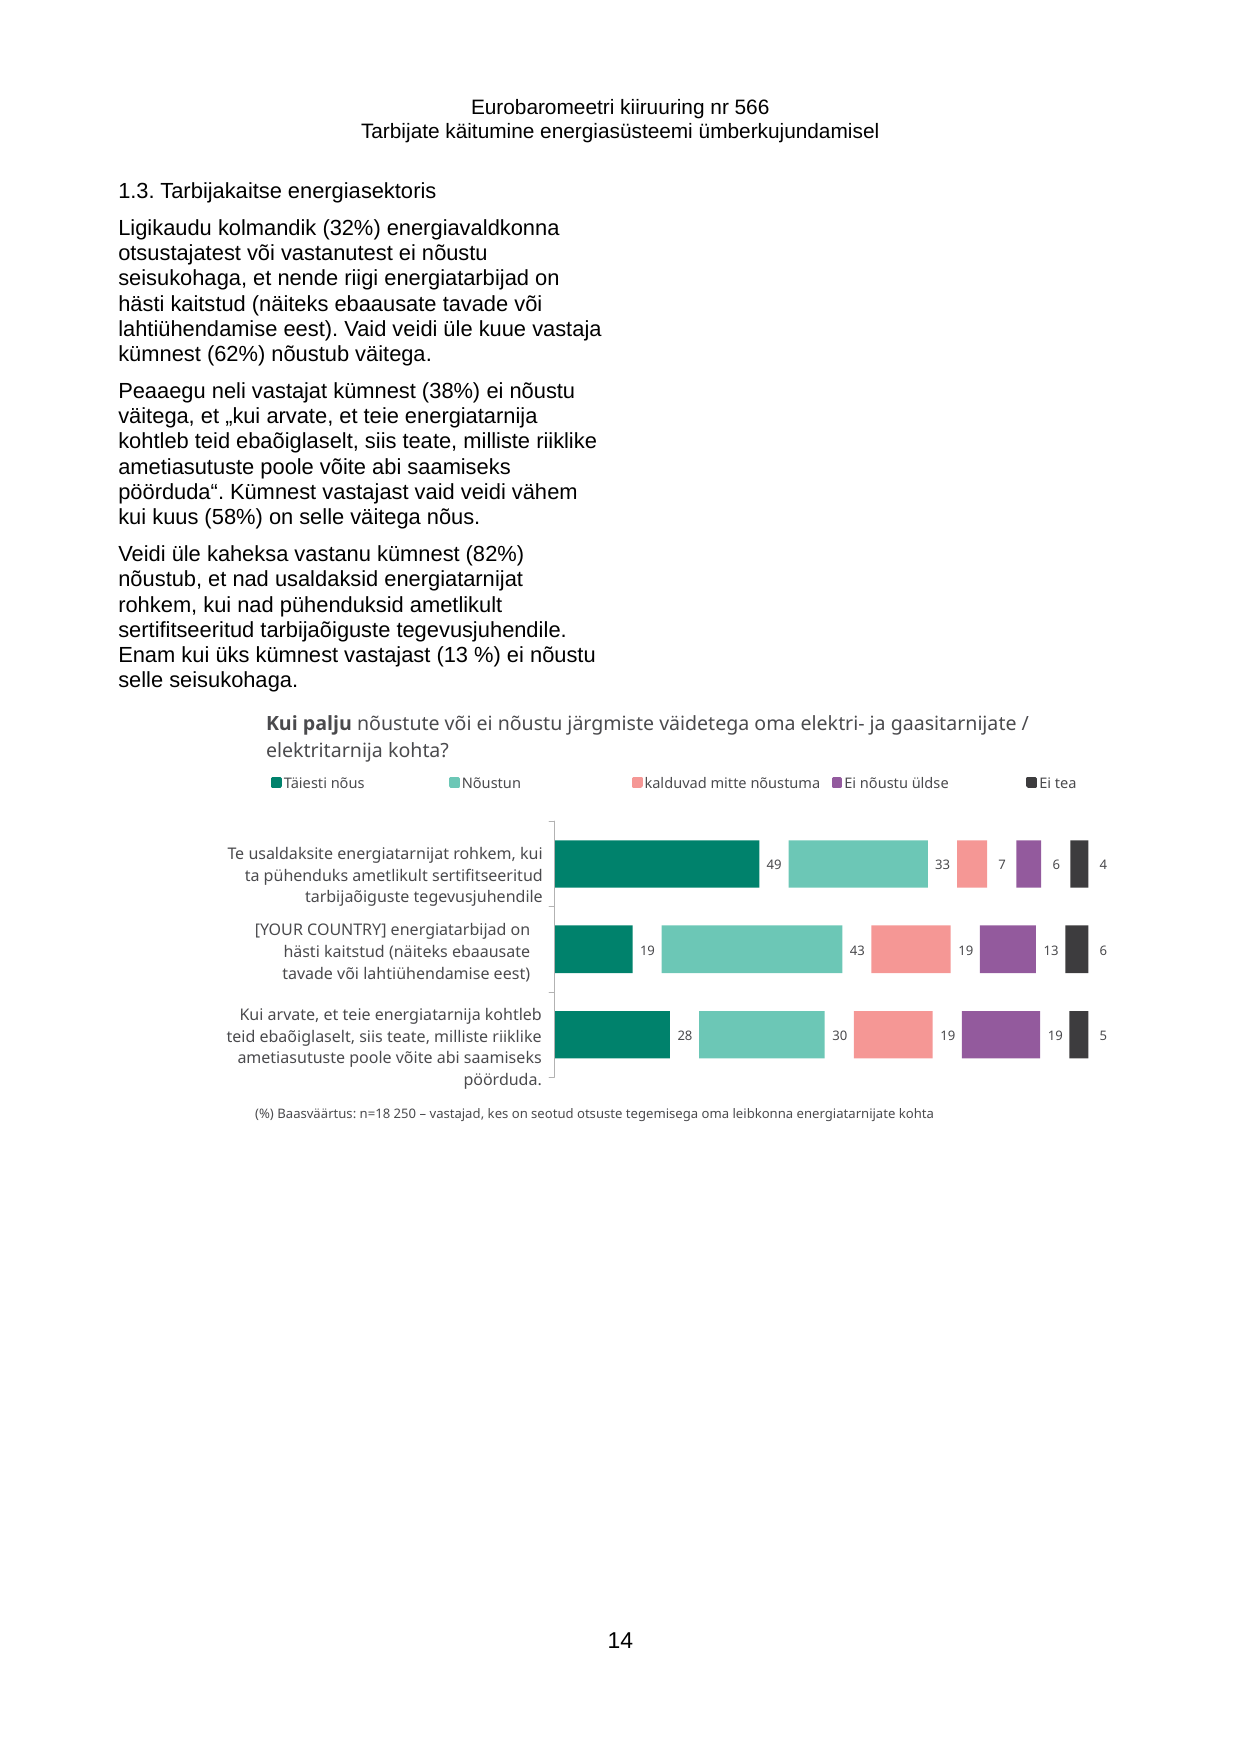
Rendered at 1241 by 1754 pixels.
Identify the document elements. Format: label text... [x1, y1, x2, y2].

text Ligikaudu kolmandik (32%) energiavaldkonna otsustajatest või vastanutest ei nõustu seisukohaga, et nende riigi energiatarbijad on hästi kaitstud (näiteks ebaausate tavade või lahtiühendamise eest). Vaid veidi üle kuue vastaja kümnest (62%) nõustub väitega. [118, 215, 605, 366]
text Veidi üle kaheksa vastanu kümnest (82%) nõustub, et nad usaldaksid energiatarnijat rohkem, kui nad pühenduksid ametlikult sertifitseeritud tarbijaõiguste tegevusjuhendile. Enam kui üks kümnest vastajast (13 %) ei nõustu selle seisukohaga. [118, 541, 605, 692]
text 1.3. Tarbijakaitse energiasektoris [118, 178, 605, 203]
text Peaaegu neli vastajat kümnest (38%) ei nõustu väitega, et „kui arvate, et teie energiatarnija kohtleb teid ebaõiglaselt, siis teate, milliste riiklike ametiasutuste poole võite abi saamiseks pöörduda“. Kümnest vastajast vaid veidi vähem kui kuus (58%) on selle väitega nõus. [118, 378, 605, 529]
